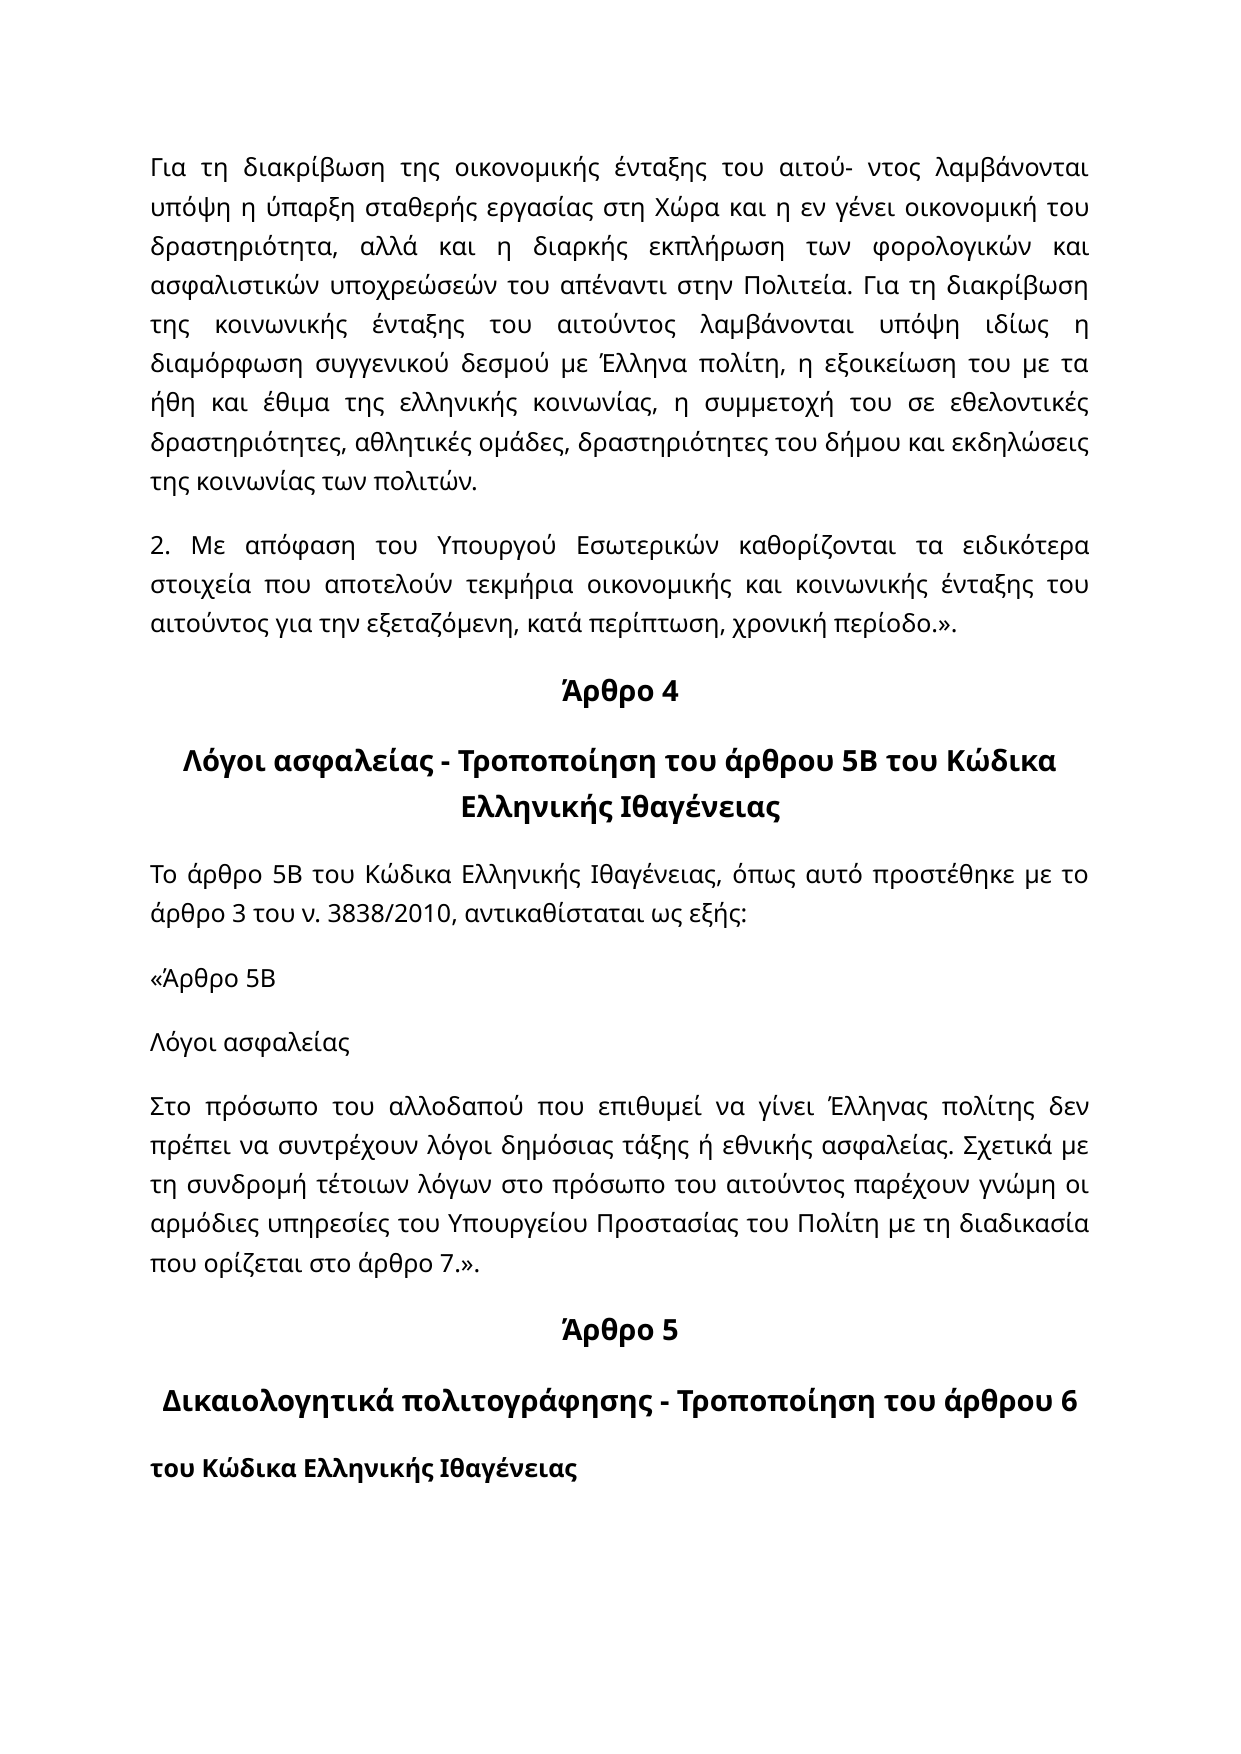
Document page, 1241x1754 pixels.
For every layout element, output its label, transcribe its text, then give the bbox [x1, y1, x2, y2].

text «Άρθρο 5Β [150, 960, 1090, 994]
subtitle Δικαιολογητικά πολιτογράφησης - Τροποποίηση του άρθρου 6 [150, 1380, 1090, 1420]
text του Κώδικα Ελληνικής Ιθαγένειας [150, 1451, 1090, 1485]
subtitle Λόγοι ασφαλείας - Τροποποίηση του άρθρου 5Β του Κώδικα Ελληνικής Ιθαγένειας [150, 741, 1090, 826]
subtitle Άρθρο 4 [150, 670, 1090, 710]
subtitle Άρθρο 5 [150, 1309, 1090, 1349]
text Στο πρόσωπο του αλλοδαπού που επιθυμεί να γίνει Έλληνας πολίτης δεν πρέπει να συντρέχουν λόγοι δημόσιας τάξης ή εθνικής ασφαλείας. Σχετικά με τη συνδρομή τέτοιων λόγων στο πρόσωπο του αιτούντος παρέχουν γνώμη οι αρμόδιες υπηρεσίες του Υπουργείου Προστασίας του Πολίτη με τη διαδικασία που ορίζεται στο άρθρο 7.». [150, 1088, 1090, 1279]
text Λόγοι ασφαλείας [150, 1024, 1090, 1058]
text Το άρθρο 5Β του Κώδικα Ελληνικής Ιθαγένειας, όπως αυτό προστέθηκε με το άρθρο 3 του ν. 3838/2010, αντικαθίσταται ως εξής: [150, 857, 1090, 930]
text Για τη διακρίβωση της οικονομικής ένταξης του αιτού- ντος λαμβάνονται υπόψη η ύπαρξη σταθερής εργασίας στη Χώρα και η εν γένει οικονομική του δραστηριότητα, αλλά και η διαρκής εκπλήρωση των φορολογικών και ασφαλιστικών υποχρεώσεών του απέναντι στην Πολιτεία. Για τη διακρίβωση της κοινωνικής ένταξης του αιτούντος λαμβάνονται υπόψη ιδίως η διαμόρφωση συγγενικού δεσμού με Έλληνα πολίτη, η εξοικείωση του με τα ήθη και έθιμα της ελληνικής κοινωνίας, η συμμετοχή του σε εθελοντικές δραστηριότητες, αθλητικές ομάδες, δραστηριότητες του δήμου και εκδηλώσεις της κοινωνίας των πολιτών. [150, 150, 1090, 497]
text 2. Με απόφαση του Υπουργού Εσωτερικών καθορίζονται τα ειδικότερα στοιχεία που αποτελούν τεκμήρια οικονομικής και κοινωνικής ένταξης του αιτούντος για την εξεταζόμενη, κατά περίπτωση, χρονική περίοδο.». [150, 527, 1090, 640]
